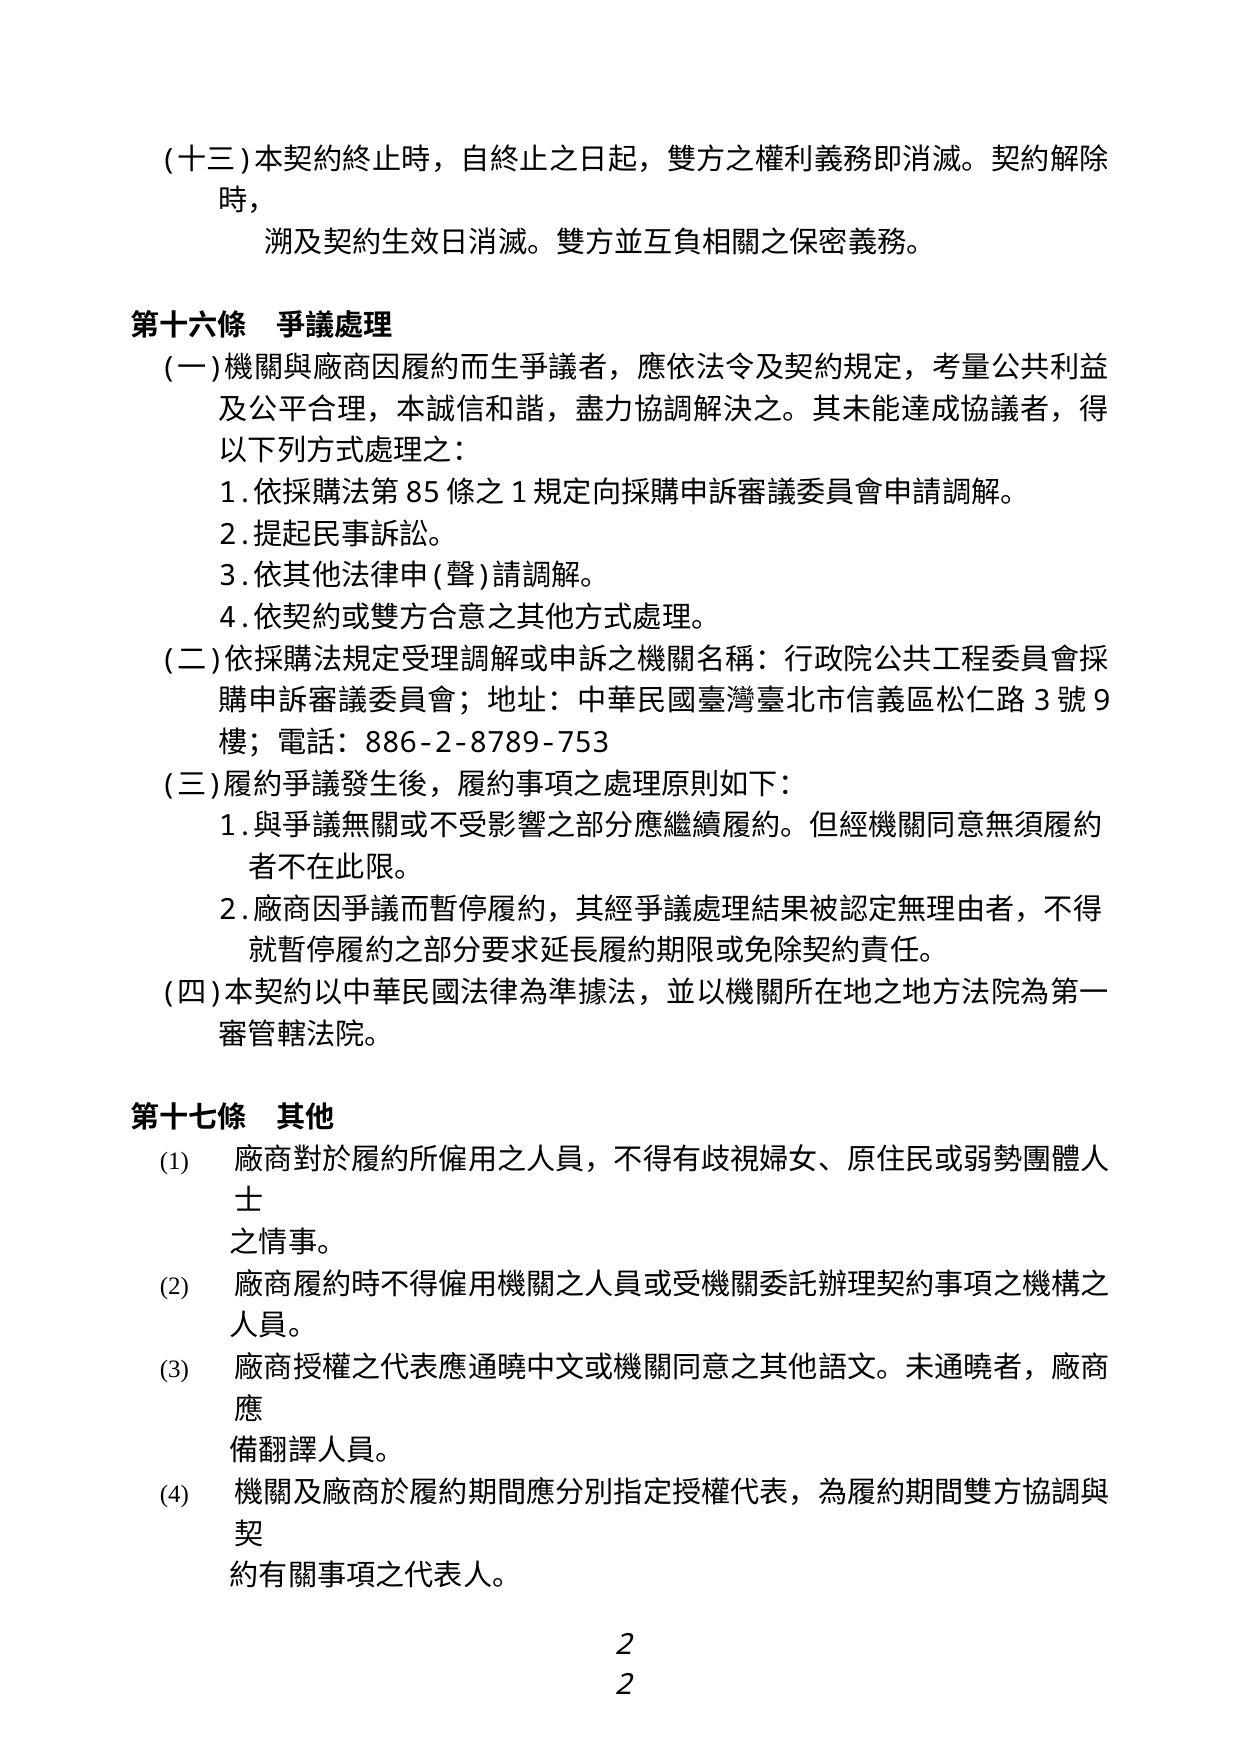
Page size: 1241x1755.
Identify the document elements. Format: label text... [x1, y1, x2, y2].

text (一)機關與廠商因履約而生爭議者，應依法令及契約規定，考量公共利益及公平合理，本誠信和諧，盡力協調解決之。其未能達成協議者，得以下列方式處理之： [159, 344, 1110, 469]
text 第十七條 其他 [130, 1094, 1110, 1136]
text (三)履約爭議發生後，履約事項之處理原則如下： [159, 761, 1110, 802]
text 之情事。 [159, 1219, 1110, 1261]
text 2.提起民事訴訟。 [218, 511, 1108, 552]
text 3.依其他法律申(聲)請調解。 [218, 552, 1108, 594]
list 機關及廠商於履約期間應分別指定授權代表，為履約期間雙方協調與契 [159, 1469, 1110, 1552]
text 4.依契約或雙方合意之其他方式處理。 [218, 594, 1108, 636]
text 2.廠商因爭議而暫停履約，其經爭議處理結果被認定無理由者，不得就暫停履約之部分要求延長履約期限或免除契約責任。 [218, 886, 1104, 969]
text (四)本契約以中華民國法律為準據法，並以機關所在地之地方法院為第一審管轄法院。 [159, 969, 1110, 1052]
text 約有關事項之代表人。 [159, 1552, 1110, 1594]
text (十三)本契約終止時，自終止之日起，雙方之權利義務即消滅。契約解除時， [159, 136, 1110, 219]
text 人員。 [159, 1302, 1110, 1344]
text 溯及契約生效日消滅。雙方並互負相關之保密義務。 [159, 219, 1110, 261]
text 1.與爭議無關或不受影響之部分應繼續履約。但經機關同意無須履約者不在此限。 [218, 802, 1104, 886]
text 第十六條 爭議處理 [130, 302, 1110, 344]
list 廠商履約時不得僱用機關之人員或受機關委託辦理契約事項之機構之 [159, 1261, 1110, 1302]
text (二)依採購法規定受理調解或申訴之機關名稱：行政院公共工程委員會採購申訴審議委員會；地址：中華民國臺灣臺北市信義區松仁路3號9樓；電話：886-2-8789-753 [159, 636, 1110, 761]
text 備翻譯人員。 [159, 1427, 1110, 1469]
list 廠商授權之代表應通曉中文或機關同意之其他語文。未通曉者，廠商應 [159, 1344, 1110, 1427]
text 1.依採購法第85條之1規定向採購申訴審議委員會申請調解。 [218, 469, 1108, 511]
list 廠商對於履約所僱用之人員，不得有歧視婦女、原住民或弱勢團體人士 [159, 1136, 1110, 1219]
